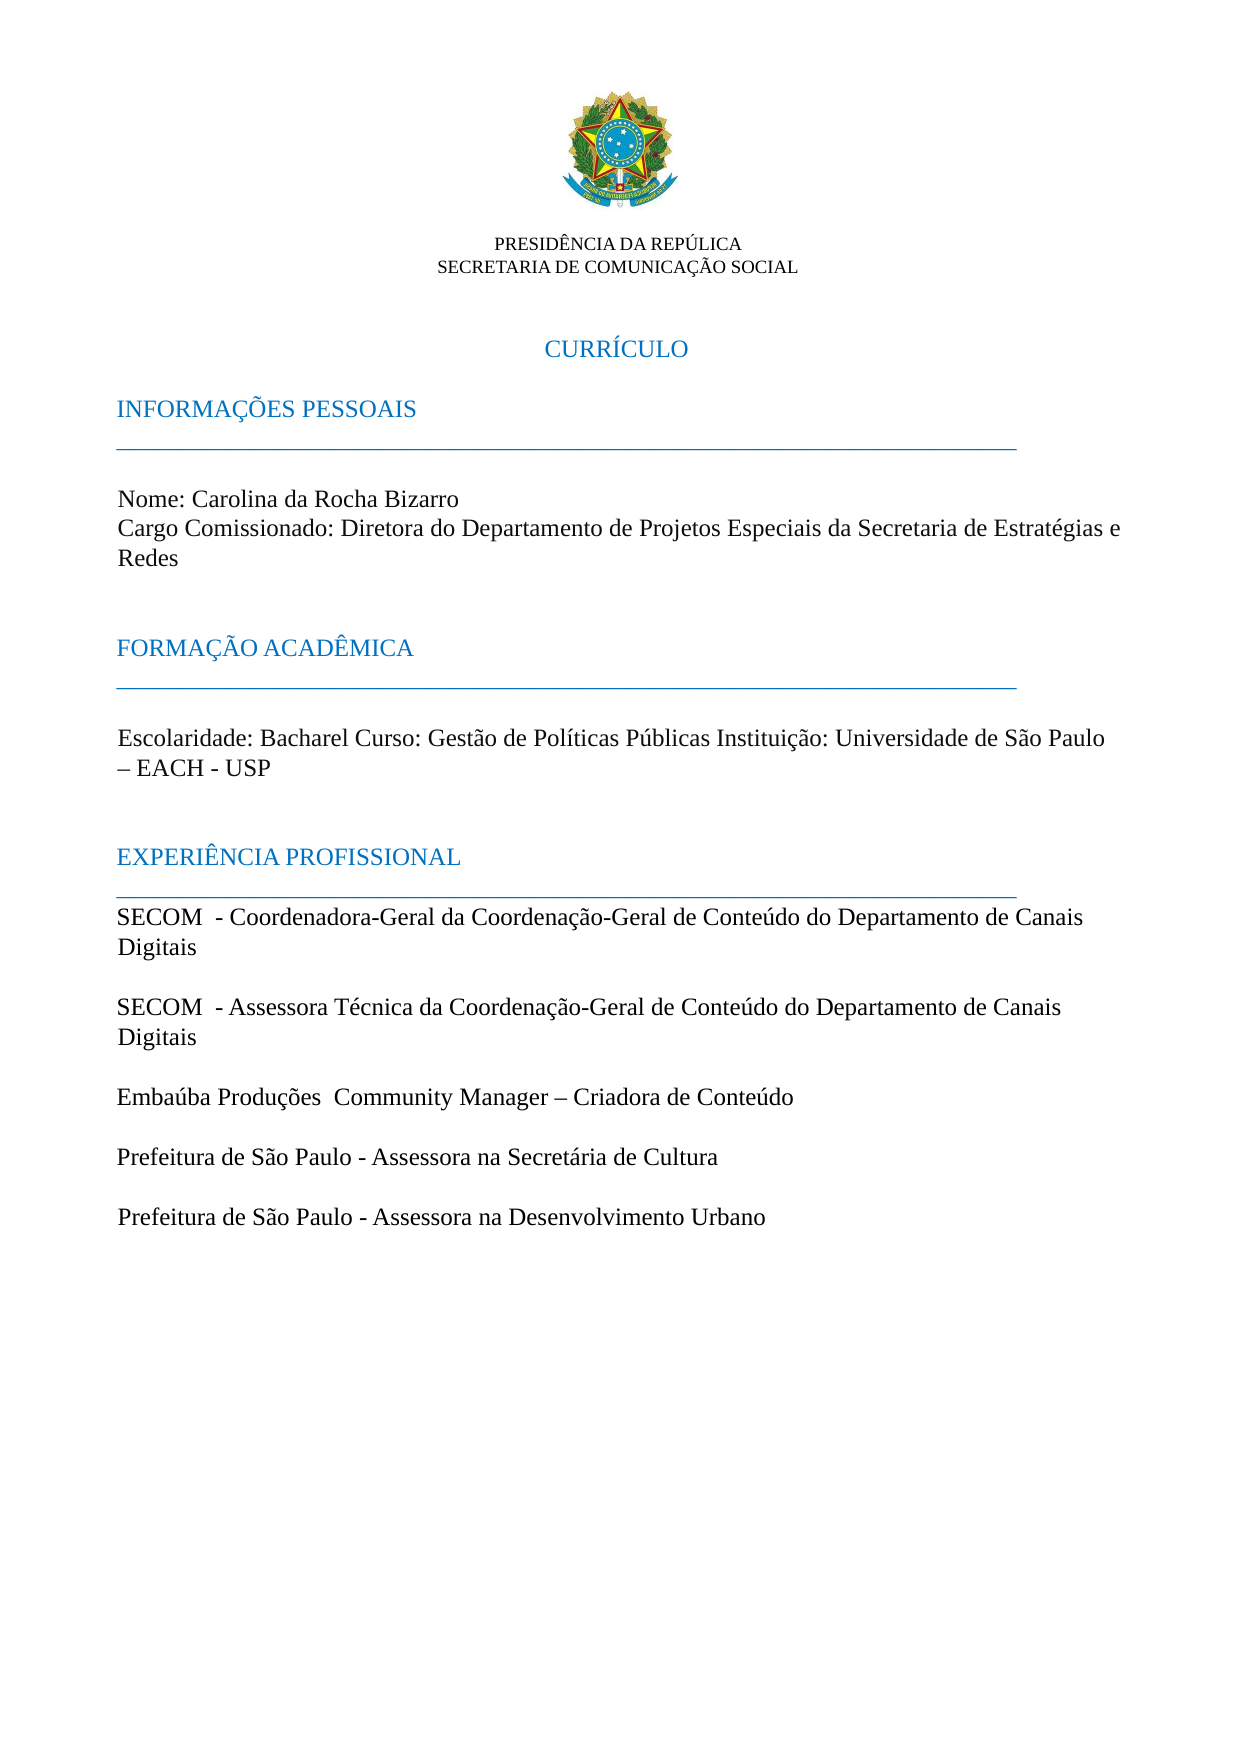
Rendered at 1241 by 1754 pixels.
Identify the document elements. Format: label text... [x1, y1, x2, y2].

text Embaúba Produções Community Manager – Criadora de Conteúdo [116, 1082, 1122, 1111]
text SECOM - Coordenadora-Geral da Coordenação-Geral de Conteúdo do Departamento de Canais Digitais [116, 902, 1122, 961]
text ________________________________________________________________________ [116, 663, 1122, 692]
text FORMAÇÃO ACADÊMICA [116, 633, 1122, 662]
subtitle Escolaridade: Bacharel Curso: Gestão de Políticas Públicas Instituição: Universidade de São Paulo – EACH - USP [117, 723, 1122, 782]
text Prefeitura de São Paulo - Assessora na Secretária de Cultura [116, 1142, 1122, 1171]
subtitle Prefeitura de São Paulo - Assessora na Desenvolvimento Urbano [117, 1202, 1122, 1231]
text SECOM - Assessora Técnica da Coordenação-Geral de Conteúdo do Departamento de Canais Digitais [116, 992, 1122, 1051]
text ________________________________________________________________________ [116, 872, 1122, 901]
text INFORMAÇÕES PESSOAIS [116, 394, 1122, 423]
text ________________________________________________________________________ [116, 424, 1122, 452]
subtitle CURRÍCULO [118, 334, 1121, 363]
subtitle Cargo Comissionado: Diretora do Departamento de Projetos Especiais da Secretaria de Estratégias e Redes [117, 513, 1122, 572]
text EXPERIÊNCIA PROFISSIONAL [116, 842, 1122, 871]
text SECRETARIA DE COMUNICAÇÃO SOCIAL [118, 256, 1122, 277]
text PRESIDÊNCIA DA REPÚLICA [118, 233, 1122, 255]
subtitle Nome: Carolina da Rocha Bizarro [117, 484, 1122, 512]
